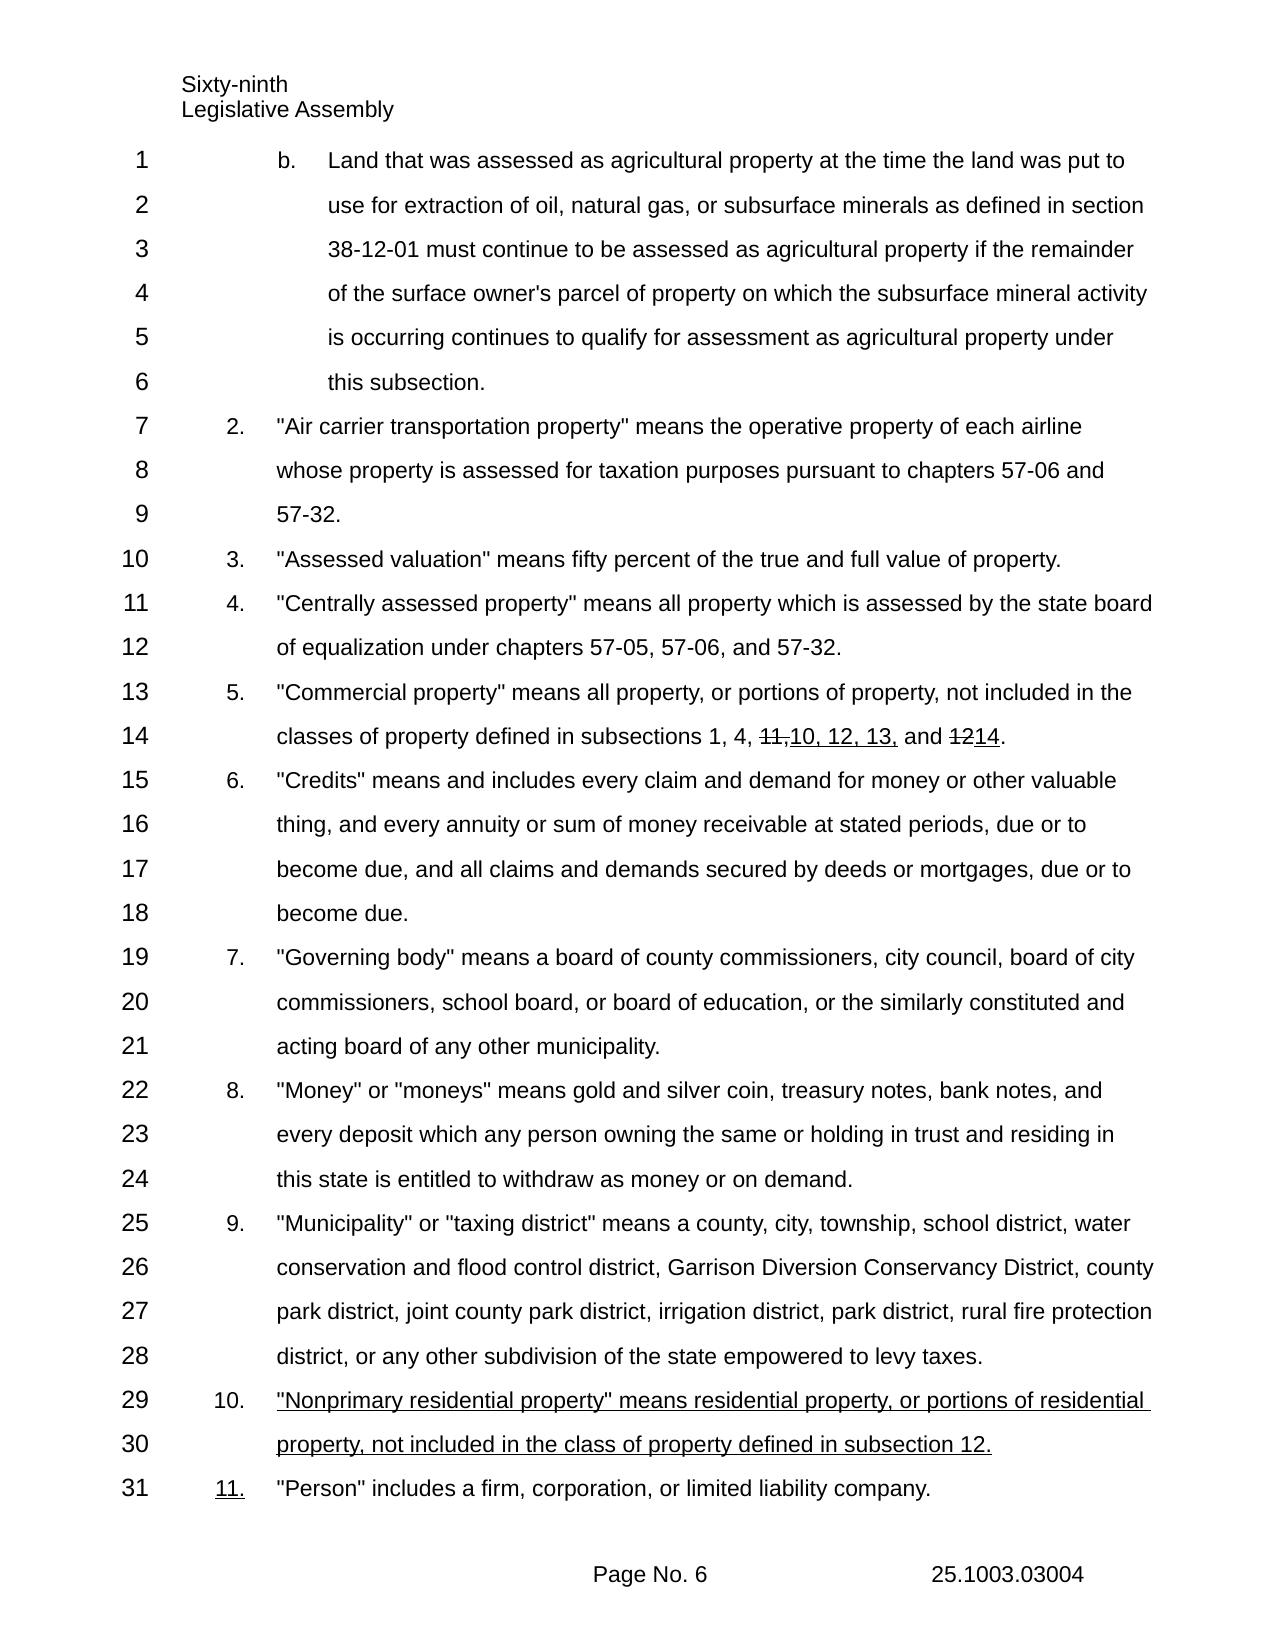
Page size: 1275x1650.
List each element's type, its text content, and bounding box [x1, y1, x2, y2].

text b. Land that was assessed as agricultural property at the time the land was put to use for extraction of oil, natural gas, or subsurface minerals as defined in section 38-12-01 must continue to be assessed as agricultural property if the remainder of the surface owner's parcel of property on which the subsurface mineral activity is occurring continues to qualify for assessment as agricultural property under this subsection. [181, 133, 1154, 399]
text 4. "Centrally assessed property" means all property which is assessed by the state board of equalization under chapters 57‑05, 57‑06, and 57‑32. [181, 576, 1154, 664]
text 6. "Credits" means and includes every claim and demand for money or other valuable thing, and every annuity or sum of money receivable at stated periods, due or to become due, and all claims and demands secured by deeds or mortgages, due or to become due. [181, 753, 1154, 930]
text 10. "Nonprimary residential property" means residential property, or portions of residential property, not included in the class of property defined in subsection 12. [181, 1373, 1154, 1461]
text 9. "Municipality" or "taxing district" means a county, city, township, school district, water conservation and flood control district, Garrison Diversion Conservancy District, county park district, joint county park district, irrigation district, park district, rural fire protection district, or any other subdivision of the state empowered to levy taxes. [181, 1196, 1154, 1373]
text 11. "Person" includes a firm, corporation, or limited liability company. [181, 1461, 1154, 1506]
text 3. "Assessed valuation" means fifty percent of the true and full value of property. [181, 532, 1154, 576]
text 2. "Air carrier transportation property" means the operative property of each airline whose property is assessed for taxation purposes pursuant to chapters 57‑06 and 57‑32. [181, 399, 1154, 532]
text 5. "Commercial property" means all property, or portions of property, not included in the classes of property defined in subsections 1, 4, 11,10, 12, 13, and 1214. [181, 664, 1154, 753]
text 8. "Money" or "moneys" means gold and silver coin, treasury notes, bank notes, and every deposit which any person owning the same or holding in trust and residing in this state is entitled to withdraw as money or on demand. [181, 1063, 1154, 1196]
text 7. "Governing body" means a board of county commissioners, city council, board of city commissioners, school board, or board of education, or the similarly constituted and acting board of any other municipality. [181, 930, 1154, 1063]
